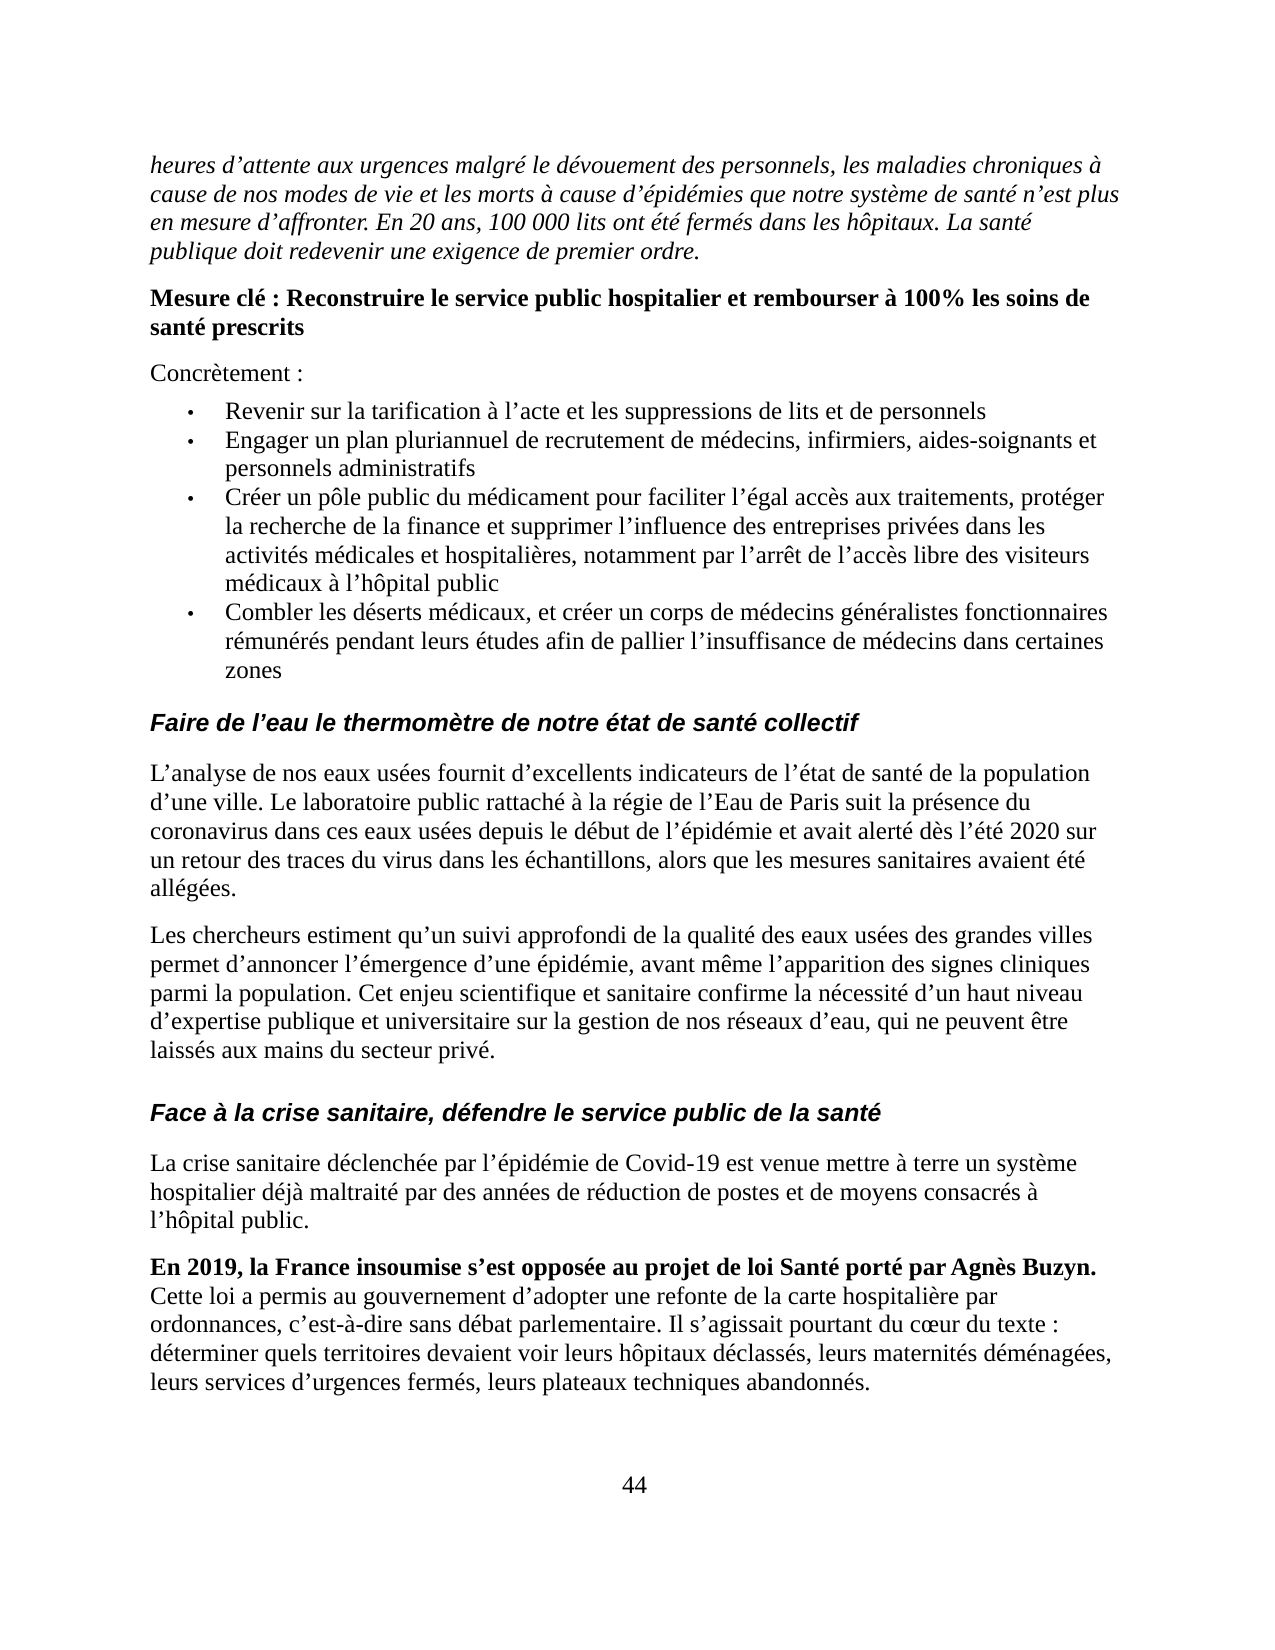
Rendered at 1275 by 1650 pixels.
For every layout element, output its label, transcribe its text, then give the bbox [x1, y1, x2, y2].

text Mesure clé : Reconstruire le service public hospitalier et rembourser à 100% les soins de santé prescrits [150, 283, 1125, 340]
subtitle Face à la crise sanitaire, défendre le service public de la santé [150, 1098, 1125, 1126]
list Engager un plan pluriannuel de recrutement de médecins, infirmiers, aides-soignants et personnels administratifs [187, 425, 1125, 482]
text heures d’attente aux urgences malgré le dévouement des personnels, les maladies chroniques à cause de nos modes de vie et les morts à cause d’épidémies que notre système de santé n’est plus en mesure d’affronter. En 20 ans, 100 000 lits ont été fermés dans les hôpitaux. La santé publique doit redevenir une exigence de premier ordre. [150, 150, 1125, 265]
text Concrètement : [150, 358, 1125, 387]
list Revenir sur la tarification à l’acte et les suppressions de lits et de personnels [187, 396, 1125, 425]
text En 2019, la France insoumise s’est opposée au projet de loi Santé porté par Agnès Buzyn. Cette loi a permis au gouvernement d’adopter une refonte de la carte hospitalière par ordonnances, c’est-à-dire sans débat parlementaire. Il s’agissait pourtant du cœur du texte : déterminer quels territoires devaient voir leurs hôpitaux déclassés, leurs maternités déménagées, leurs services d’urgences fermés, leurs plateaux techniques abandonnés. [150, 1252, 1125, 1396]
text Les chercheurs estiment qu’un suivi approfondi de la qualité des eaux usées des grandes villes permet d’annoncer l’émergence d’une épidémie, avant même l’apparition des signes cliniques parmi la population. Cet enjeu scientifique et sanitaire confirme la nécessité d’un haut niveau d’expertise publique et universitaire sur la gestion de nos réseaux d’eau, qui ne peuvent être laissés aux mains du secteur privé. [150, 920, 1125, 1064]
list Combler les déserts médicaux, et créer un corps de médecins généralistes fonctionnaires rémunérés pendant leurs études afin de pallier l’insuffisance de médecins dans certaines zones [187, 597, 1125, 683]
text L’analyse de nos eaux usées fournit d’excellents indicateurs de l’état de santé de la population d’une ville. Le laboratoire public rattaché à la régie de l’Eau de Paris suit la présence du coronavirus dans ces eaux usées depuis le début de l’épidémie et avait alerté dès l’été 2020 sur un retour des traces du virus dans les échantillons, alors que les mesures sanitaires avaient été allégées. [150, 758, 1125, 902]
list Créer un pôle public du médicament pour faciliter l’égal accès aux traitements, protéger la recherche de la finance et supprimer l’influence des entreprises privées dans les activités médicales et hospitalières, notamment par l’arrêt de l’accès libre des visiteurs médicaux à l’hôpital public [187, 482, 1125, 597]
text La crise sanitaire déclenchée par l’épidémie de Covid-19 est venue mettre à terre un système hospitalier déjà maltraité par des années de réduction de postes et de moyens consacrés à l’hôpital public. [150, 1148, 1125, 1234]
subtitle Faire de l’eau le thermomètre de notre état de santé collectif [150, 708, 1125, 737]
